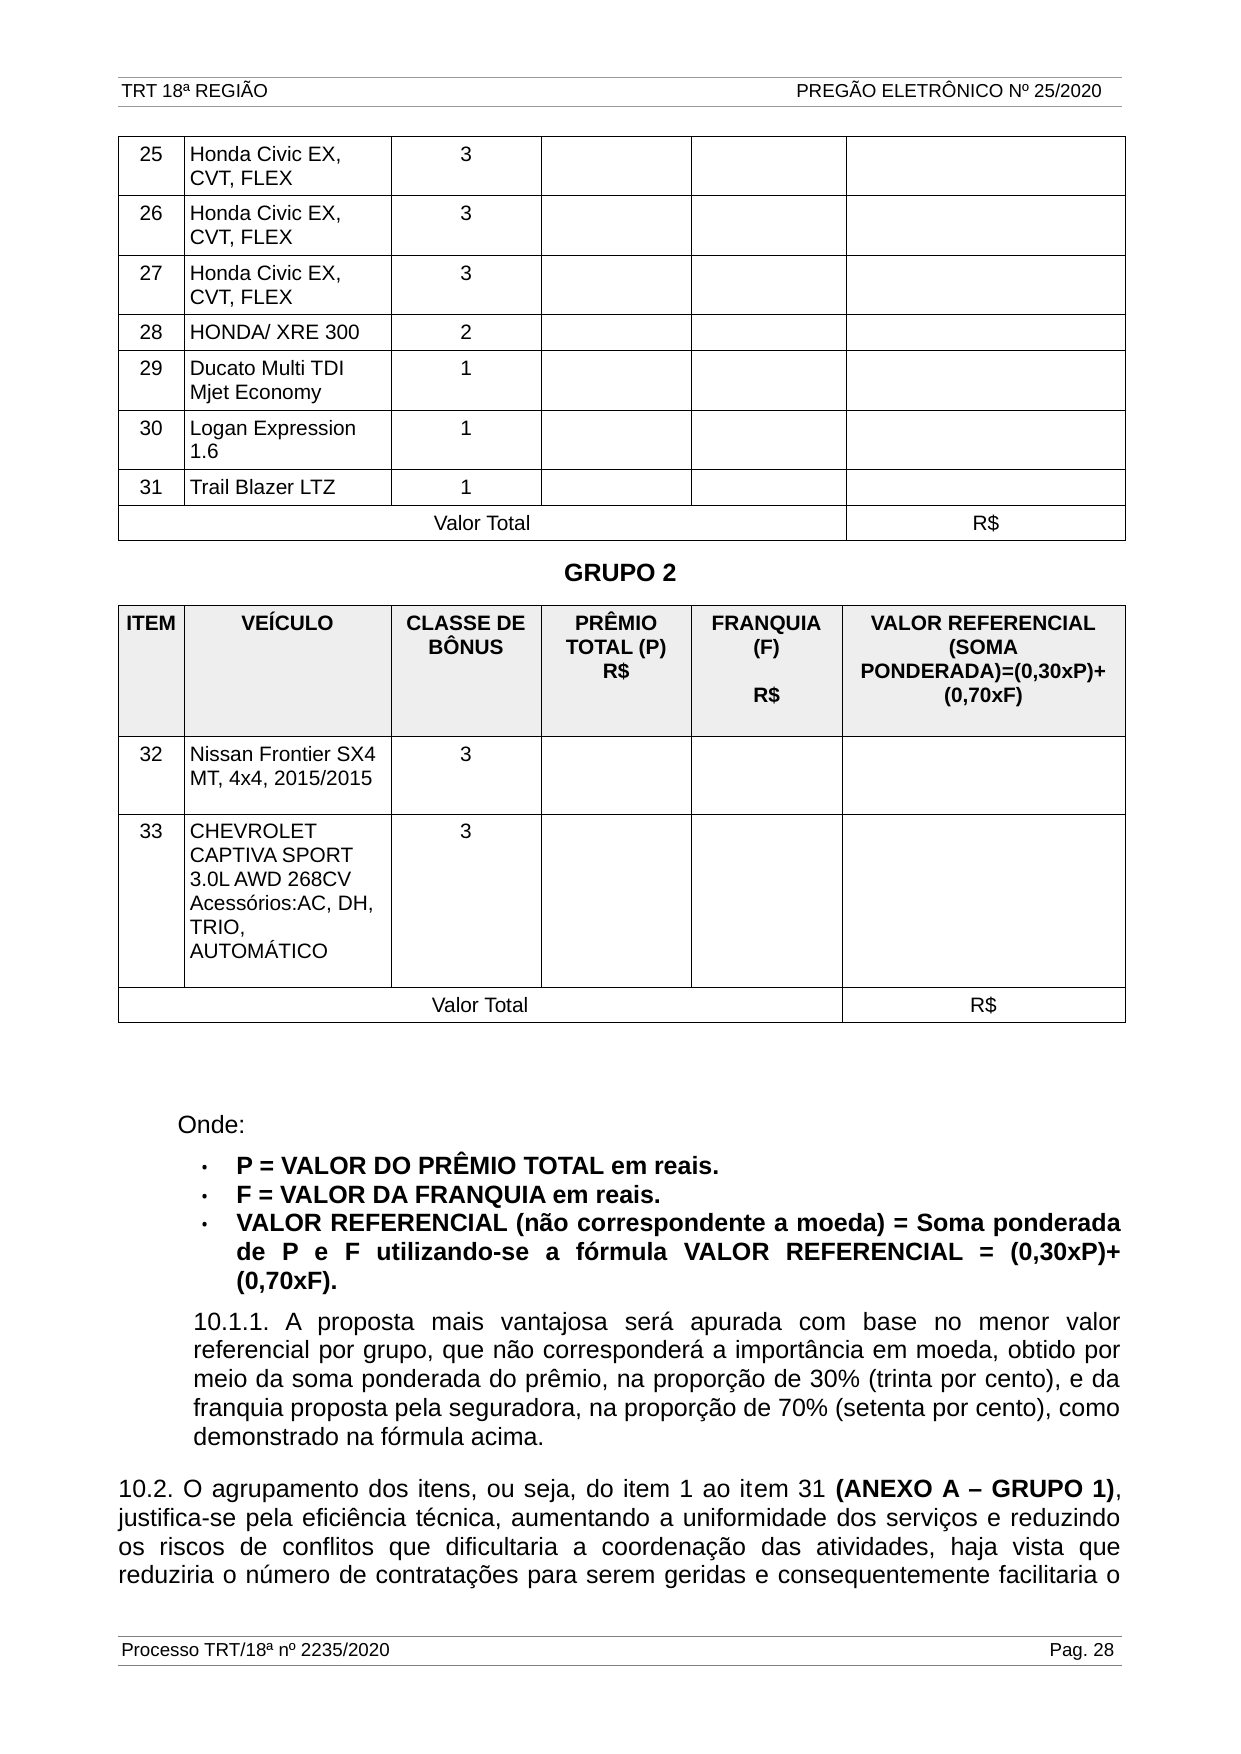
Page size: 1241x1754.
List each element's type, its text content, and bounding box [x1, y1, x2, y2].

table_cell [692, 256, 846, 314]
table_cell Valor Total [119, 506, 846, 540]
table_cell Honda Civic EX, CVT, FLEX [185, 256, 391, 314]
table_cell 26 [119, 196, 184, 255]
table_header FRANQUIA (F) R$ [692, 606, 842, 736]
table_cell [847, 137, 1125, 195]
table_cell [692, 737, 842, 813]
list 10.1.1. A proposta mais vantajosa será apurada com base no menor valor referencial por grupo, que não corresponderá a importância em moeda, obtido por meio da soma ponderada do prêmio, na proporção de 30% (trinta por cento), e da franquia proposta pela seguradora, na proporção de 70% (setenta por cento), como demonstrado na fórmula acima. [156, 1307, 1122, 1450]
table_cell 1 [392, 470, 541, 505]
table_cell 1 [392, 411, 541, 469]
table_cell Nissan Frontier SX4 MT, 4x4, 2015/2015 [185, 737, 391, 813]
table_cell [847, 196, 1125, 255]
table_cell 3 [392, 815, 541, 987]
table_header VALOR REFERENCIAL (SOMA PONDERADA)=(0,30xP)+ (0,70xF) [843, 606, 1125, 736]
table_cell CHEVROLET CAPTIVA SPORT 3.0L AWD 268CV Acessórios:AC, DH, TRIO, AUTOMÁTICO [185, 815, 391, 987]
table_cell [692, 470, 846, 505]
table_cell Honda Civic EX, CVT, FLEX [185, 137, 391, 195]
table_header VEÍCULO [185, 606, 391, 736]
table_cell [542, 815, 691, 987]
table_cell 3 [392, 737, 541, 813]
table_cell 29 [119, 351, 184, 409]
table_cell [542, 137, 691, 195]
table_cell [692, 351, 846, 409]
table_cell [692, 411, 846, 469]
table_cell 27 [119, 256, 184, 314]
table_cell [843, 737, 1125, 813]
table_cell [847, 351, 1125, 409]
list F = VALOR DA FRANQUIA em reais. [201, 1179, 1122, 1208]
text GRUPO 2 [118, 558, 1122, 587]
table_cell [847, 411, 1125, 469]
table_cell [847, 256, 1125, 314]
table_cell 3 [392, 256, 541, 314]
table_cell [542, 256, 691, 314]
table_cell [692, 196, 846, 255]
table_cell Valor Total [119, 988, 842, 1022]
table_cell 28 [119, 315, 184, 350]
table_cell 30 [119, 411, 184, 469]
list P = VALOR DO PRÊMIO TOTAL em reais. [201, 1151, 1122, 1179]
table_cell [692, 315, 846, 350]
table_cell R$ [847, 506, 1125, 540]
text 10.2. O agrupamento dos itens, ou seja, do item 1 ao item 31 (ANEXO A – GRUPO 1), justifica-se pela eficiência técnica, aumentando a uniformidade dos serviços e reduzindo os riscos de conflitos que dificultaria a coordenação das atividades, haja vista que reduziria o número de contratações para serem geridas e consequentemente facilitaria o [118, 1474, 1122, 1589]
table_cell [542, 411, 691, 469]
table_cell HONDA/ XRE 300 [185, 315, 391, 350]
table_cell [542, 315, 691, 350]
table_cell 31 [119, 470, 184, 505]
table_cell 3 [392, 137, 541, 195]
table_cell [542, 737, 691, 813]
list VALOR REFERENCIAL (não correspondente a moeda) = Soma ponderada de P e F utilizando-se a fórmula VALOR REFERENCIAL = (0,30xP)+ (0,70xF). [201, 1208, 1122, 1295]
table_cell Trail Blazer LTZ [185, 470, 391, 505]
table_cell [847, 470, 1125, 505]
table_cell [692, 815, 842, 987]
table_cell [843, 815, 1125, 987]
table_cell [847, 315, 1125, 350]
table_cell Logan Expression 1.6 [185, 411, 391, 469]
table_cell 3 [392, 196, 541, 255]
table_cell Honda Civic EX, CVT, FLEX [185, 196, 391, 255]
table_header CLASSE DE BÔNUS [392, 606, 541, 736]
table_cell 33 [119, 815, 184, 987]
table_cell 32 [119, 737, 184, 813]
table_cell R$ [843, 988, 1125, 1022]
table_cell 25 [119, 137, 184, 195]
table_cell [542, 351, 691, 409]
text Onde: [177, 1110, 1122, 1139]
table_cell 2 [392, 315, 541, 350]
table_header ITEM [119, 606, 184, 736]
table_header PRÊMIO TOTAL (P) R$ [542, 606, 691, 736]
table_cell 1 [392, 351, 541, 409]
table_cell [542, 470, 691, 505]
table_cell [692, 137, 846, 195]
table_cell Ducato Multi TDI Mjet Economy [185, 351, 391, 409]
table_cell [542, 196, 691, 255]
